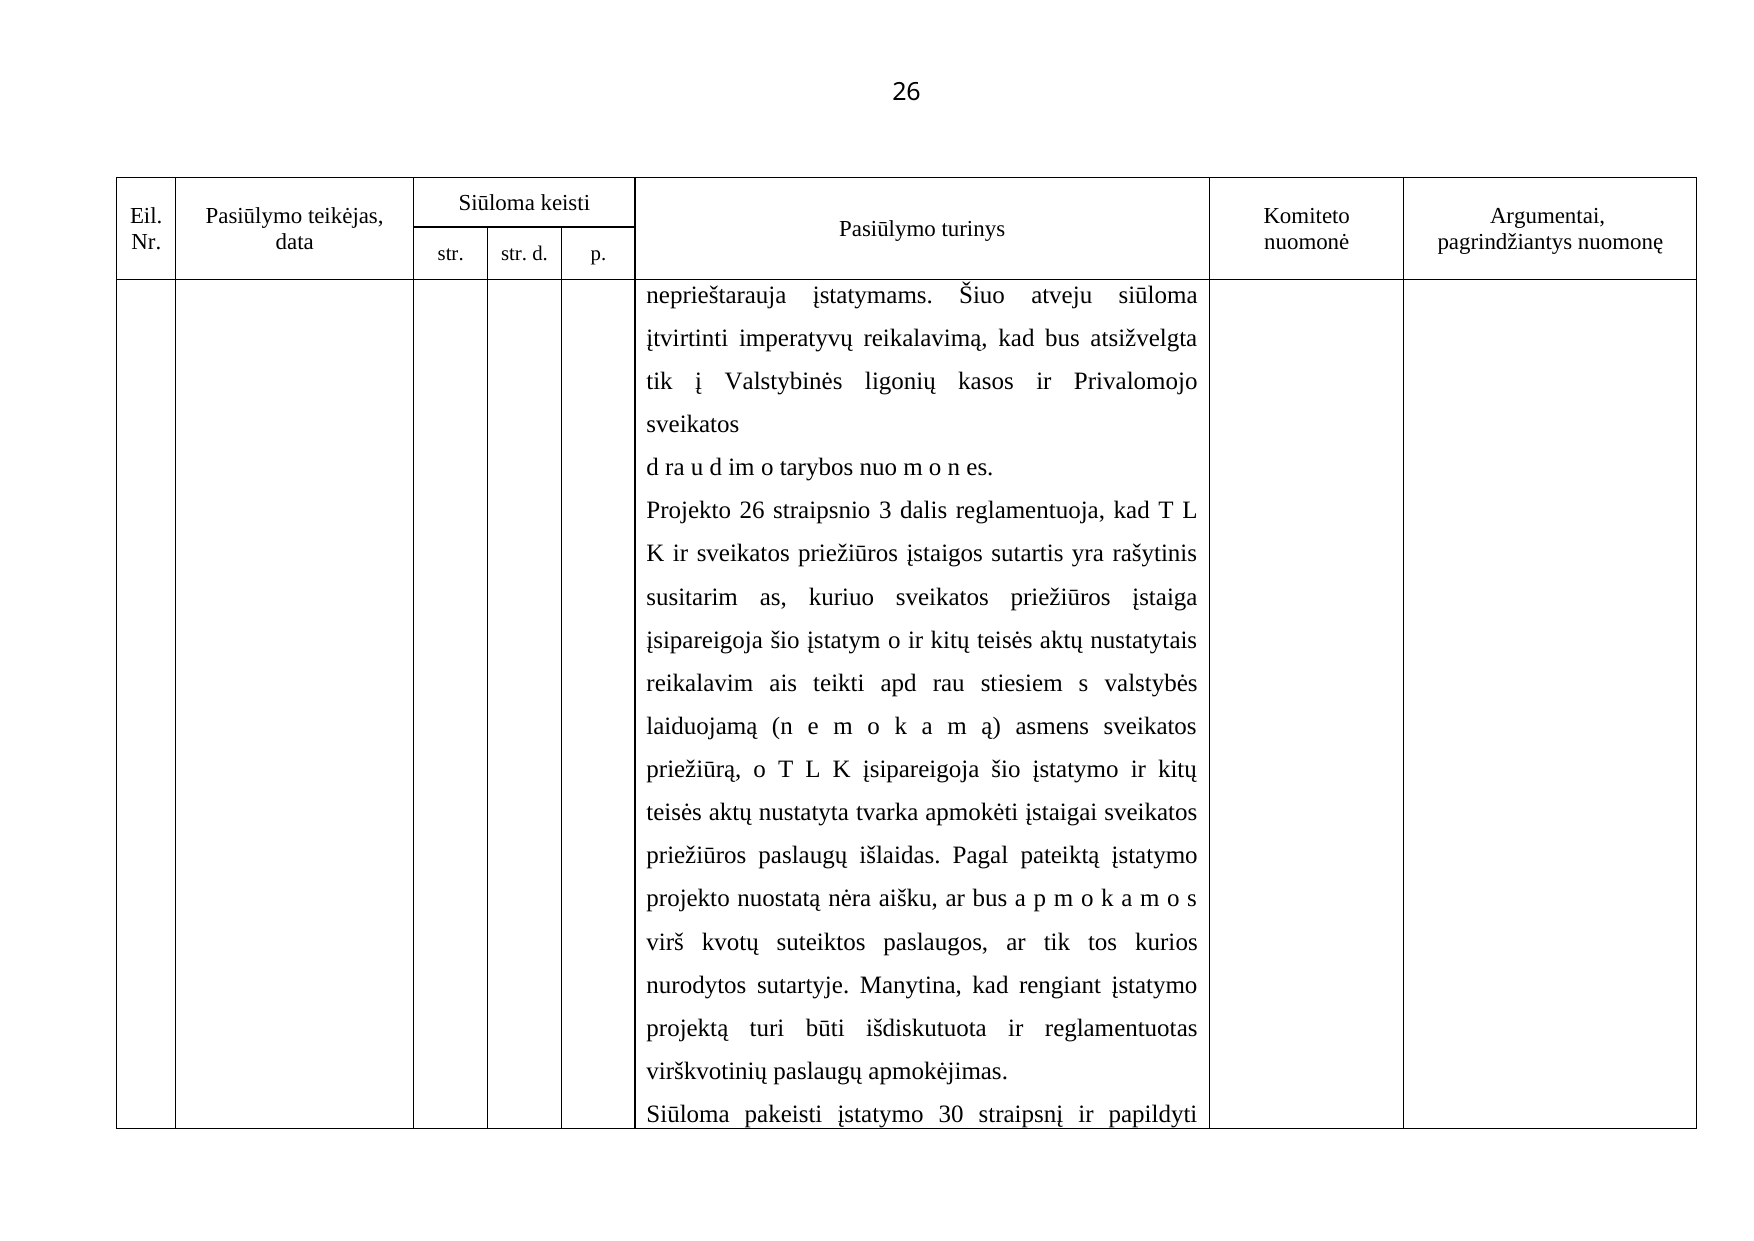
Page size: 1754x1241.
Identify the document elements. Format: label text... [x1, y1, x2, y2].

table_cell [488, 280, 561, 1128]
table_cell str. d. [488, 228, 561, 279]
table_cell [562, 280, 634, 1128]
table_header Eil. Nr. [117, 178, 175, 279]
table_cell [117, 280, 175, 1128]
table_cell [1404, 280, 1696, 1128]
table_header Argumentai, pagrindžiantys nuomonę [1404, 178, 1696, 279]
table_cell str. [414, 228, 487, 279]
table_cell [1210, 280, 1403, 1128]
table_header Pasiūlymo teikėjas, data [176, 178, 413, 279]
table_header Komiteto nuomonė [1210, 178, 1403, 279]
table_cell [414, 280, 487, 1128]
table_header Pasiūlymo turinys [636, 178, 1209, 279]
table_cell [176, 280, 413, 1128]
table_cell p. [562, 228, 634, 279]
table_cell neprieštarauja įstatymams. Šiuo atveju siūloma įtvirtinti imperatyvų reikalavimą, kad bus atsižvelgta tik į Valstybinės ligonių kasos ir Privalomojo sveikatos d ra u d im o tarybos nuo m o n es. Projekto 26 straipsnio 3 dalis reglamentuoja, kad T L K ir sveikatos priežiūros įstaigos sutartis yra rašytinis susitarim as, kuriuo sveikatos priežiūros įstaiga įsipareigoja šio įstatym o ir kitų teisės aktų nustatytais reikalavim ais teikti apd rau stiesiem s valstybės laiduojamą (n e m o k a m ą) asmens sveikatos priežiūrą, o T L K įsipareigoja šio įstatymo ir kitų teisės aktų nustatyta tvarka apmokėti įstaigai sveikatos priežiūros paslaugų išlaidas. Pagal pateiktą įstatymo projekto nuostatą nėra aišku, ar bus a p m o k a m o s virš kvotų suteiktos paslaugos, ar tik tos kurios nurodytos sutartyje. Manytina, kad rengiant įstatymo projektą turi būti išdiskutuota ir reglamentuotas virškvotinių paslaugų apmokėjimas. Siūloma pakeisti įstatymo 30 straipsnį ir papildyti [636, 280, 1209, 1128]
table_header Siūloma keisti [414, 178, 634, 226]
